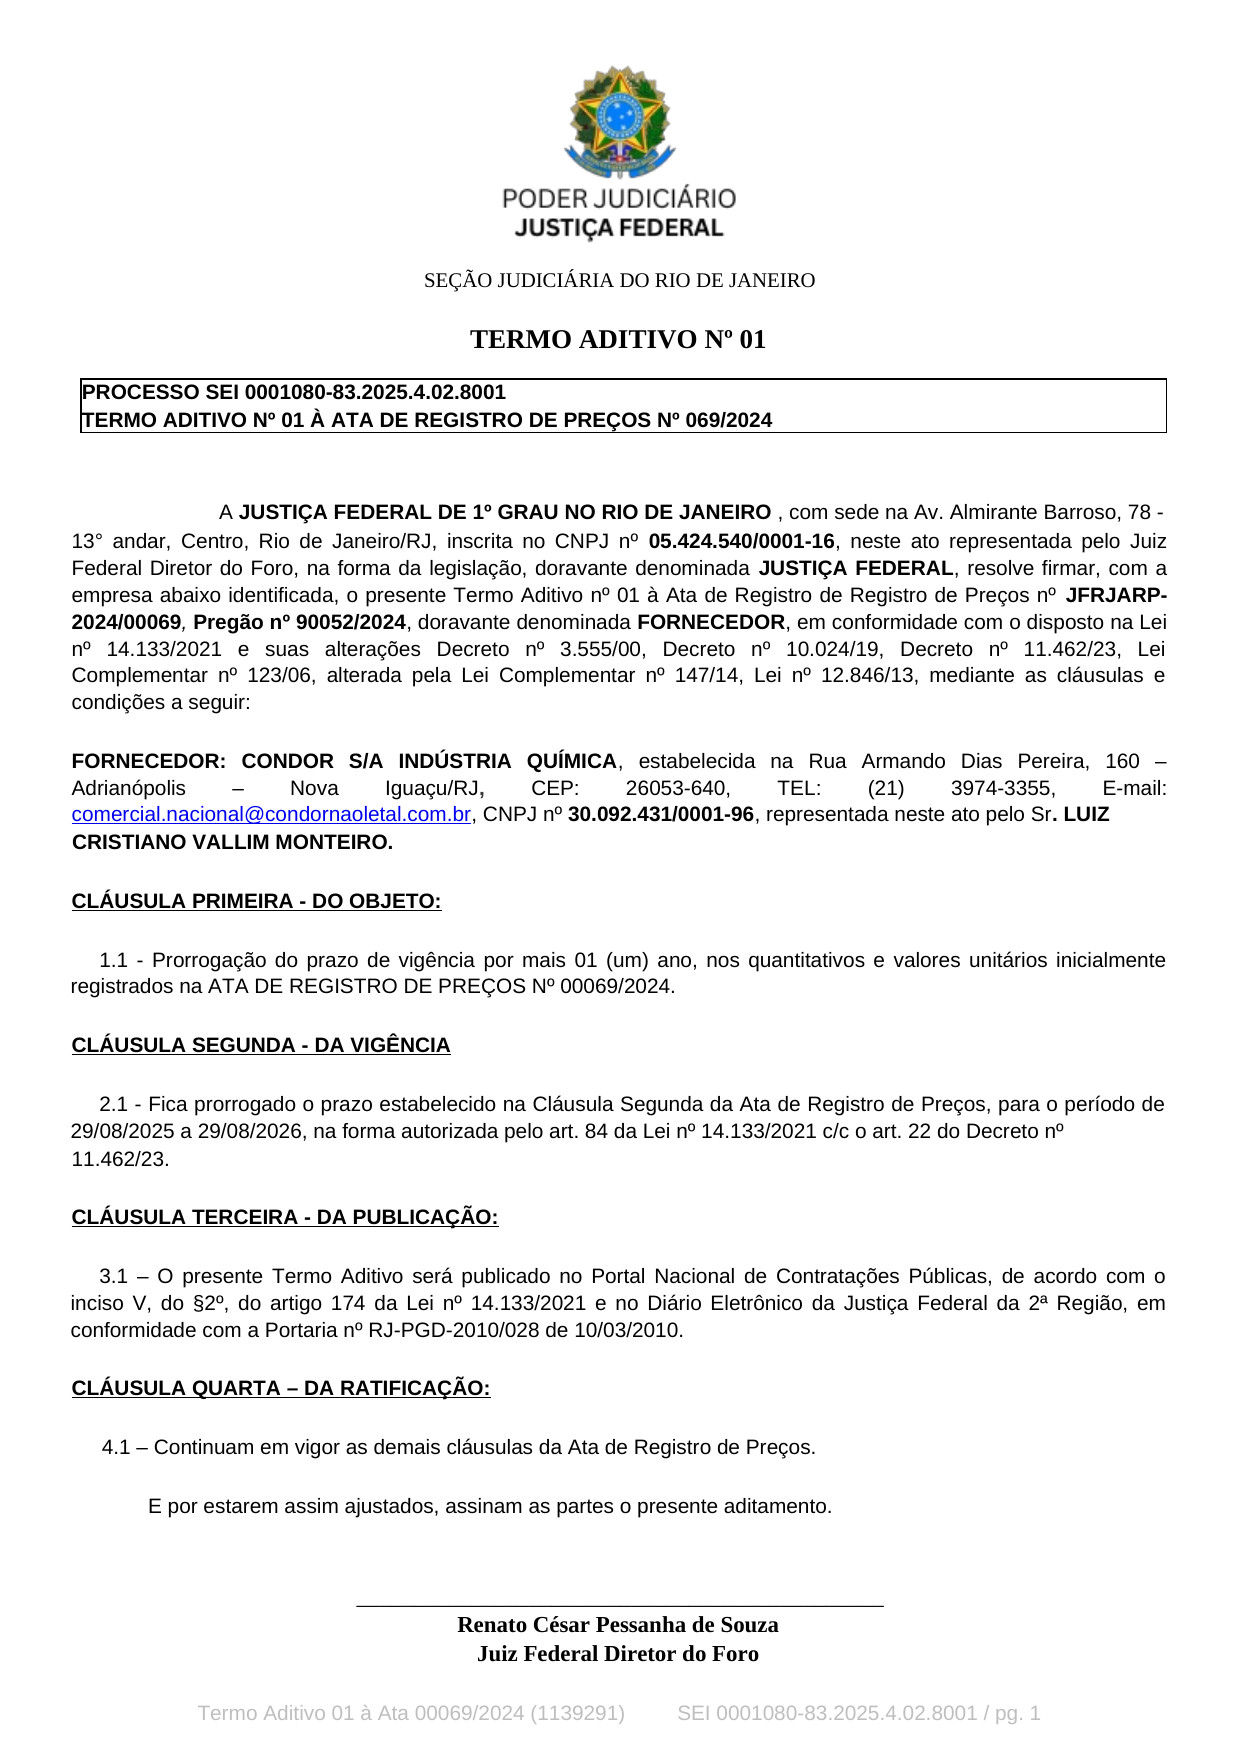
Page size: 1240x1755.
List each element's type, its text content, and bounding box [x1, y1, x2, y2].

text SEÇÃO JUDICIÁRIA DO RIO DE JANEIRO [72, 268, 1167, 292]
text 3.1 – O presente Termo Aditivo será publicado no Portal Nacional de Contratações Públicas, de acordo com o inciso V, do §2º, do artigo 174 da Lei nº 14.133/2021 e no Diário Eletrônico da Justiça Federal da 2ª Região, em conformidade com a Portaria nº RJ-PGD-2010/028 de 10/03/2010. [70, 1264, 1167, 1341]
text 1.1 - Prorrogação do prazo de vigência por mais 01 (um) ano, nos quantitativos e valores unitários inicialmente registrados na ATA DE REGISTRO DE PREÇOS Nº 00069/2024. [70, 948, 1167, 998]
text 13° andar, Centro, Rio de Janeiro/RJ, inscrita no CNPJ nº 05.424.540/0001-16, neste ato representada pelo Juiz Federal Diretor do Foro, na forma da legislação, doravante denominada JUSTIÇA FEDERAL, resolve firmar, com a empresa abaixo identificada, o presente Termo Aditivo nº 01 à Ata de Registro de Registro de Preços nº JFRJARP-2024/00069, Pregão nº 90052/2024, doravante denominada FORNECEDOR, em conformidade com o disposto na Lei nº 14.133/2021 e suas alterações Decreto nº 3.555/00, Decreto nº 10.024/19, Decreto nº 11.462/23, Lei Complementar nº 123/06, alterada pela Lei Complementar nº 147/14, Lei nº 12.846/13, mediante as cláusulas e condições a seguir: [71, 529, 1167, 714]
text 2.1 - Fica prorrogado o prazo estabelecido na Cláusula Segunda da Ata de Registro de Preços, para o período de 29/08/2025 a 29/08/2026, na forma autorizada pelo art. 84 da Lei nº 14.133/2021 c/c o art. 22 do Decreto nº [70, 1092, 1167, 1142]
text 11.462/23. [71, 1146, 1167, 1170]
text Renato César Pessanha de Souza [72, 1611, 1164, 1637]
text CRISTIANO VALLIM MONTEIRO. [72, 830, 1167, 854]
subtitle TERMO ADITIVO Nº 01 [72, 323, 1165, 354]
text PROCESSO SEI 0001080-83.2025.4.02.8001 [82, 380, 1166, 404]
text ______________________________________________ [312, 1583, 928, 1609]
text CLÁUSULA SEGUNDA - DA VIGÊNCIA [71, 1033, 1167, 1057]
text CLÁUSULA TERCEIRA - DA PUBLICAÇÃO: [71, 1205, 1167, 1229]
text 4.1 – Continuam em vigor as demais cláusulas da Ata de Registro de Preços. [102, 1435, 1167, 1459]
text CLÁUSULA QUARTA – DA RATIFICAÇÃO: [71, 1376, 1167, 1400]
text E por estarem assim ajustados, assinam as partes o presente aditamento. [148, 1493, 1167, 1517]
text A JUSTIÇA FEDERAL DE 1º GRAU NO RIO DE JANEIRO , com sede na Av. Almirante Barroso, 78 - [72, 499, 1164, 523]
text Termo Aditivo 01 à Ata 00069/2024 (1139291) SEI 0001080-83.2025.4.02.8001 / pg. 1 [72, 1701, 1167, 1725]
text CLÁUSULA PRIMEIRA - DO OBJETO: [71, 889, 1167, 913]
text FORNECEDOR: CONDOR S/A INDÚSTRIA QUÍMICA, estabelecida na Rua Armando Dias Pereira, 160 – Adrianópolis – Nova Iguaçu/RJ, CEP: 26053-640, TEL: (21) 3974-3355, E-mail: comercial.nacional@condornaoletal.com.br, CNPJ nº 30.092.431/0001-96, representada neste ato pelo Sr. LUIZ [71, 749, 1167, 826]
text TERMO ADITIVO Nº 01 À ATA DE REGISTRO DE PREÇOS Nº 069/2024 [82, 406, 1166, 432]
text Juiz Federal Diretor do Foro [72, 1639, 1164, 1666]
